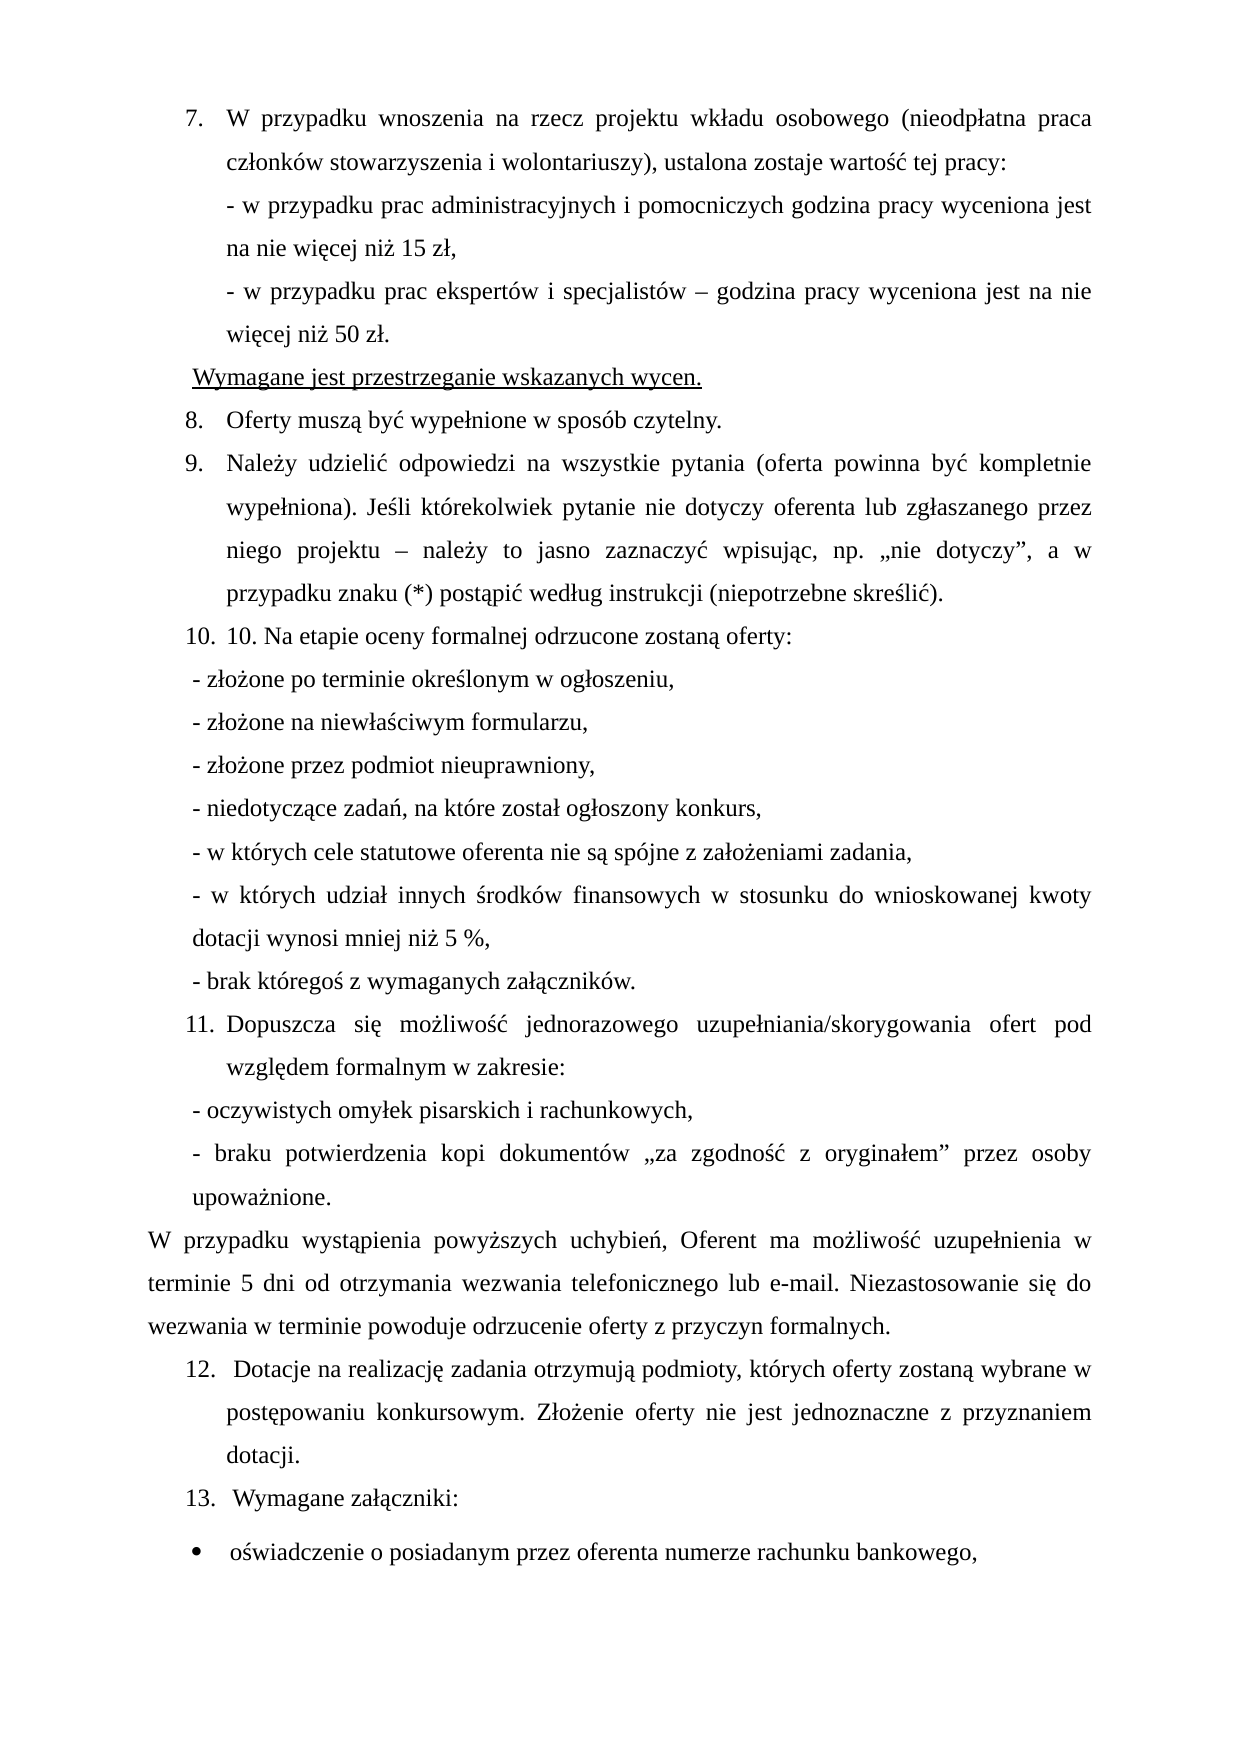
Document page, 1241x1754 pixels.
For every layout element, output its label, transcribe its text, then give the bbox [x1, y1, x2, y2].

list Oferty muszą być wypełnione w sposób czytelny. [185, 405, 1093, 434]
list W przypadku wnoszenia na rzecz projektu wkładu osobowego (nieodpłatna praca członków stowarzyszenia i wolontariuszy), ustalona zostaje wartość tej pracy: [185, 103, 1093, 175]
text W przypadku wystąpienia powyższych uchybień, Oferent ma możliwość uzupełnienia w terminie 5 dni od otrzymania wezwania telefonicznego lub e-mail. Niezastosowanie się do wezwania w terminie powoduje odrzucenie oferty z przyczyn formalnych. [148, 1225, 1093, 1340]
list - braku potwierdzenia kopi dokumentów „za zgodność z oryginałem” przez osoby upoważnione. [192, 1138, 1093, 1210]
list - w przypadku prac administracyjnych i pomocniczych godzina pracy wyceniona jest na nie więcej niż 15 zł, [185, 190, 1093, 262]
list - złożone po terminie określonym w ogłoszeniu, [192, 664, 1093, 693]
list - w których udział innych środków finansowych w stosunku do wnioskowanej kwoty dotacji wynosi mniej niż 5 %, [192, 880, 1093, 952]
list Dopuszcza się możliwość jednorazowego uzupełniania/skorygowania ofert pod względem formalnym w zakresie: [185, 1009, 1093, 1081]
list - oczywistych omyłek pisarskich i rachunkowych, [192, 1095, 1093, 1124]
list - brak któregoś z wymaganych załączników. [192, 966, 1093, 995]
list Dotacje na realizację zadania otrzymują podmioty, których oferty zostaną wybrane w postępowaniu konkursowym. Złożenie oferty nie jest jednoznaczne z przyznaniem dotacji. [185, 1354, 1093, 1469]
list - w których cele statutowe oferenta nie są spójne z założeniami zadania, [192, 837, 1093, 865]
list Wymagane załączniki: [185, 1483, 1093, 1512]
list - niedotyczące zadań, na które został ogłoszony konkurs, [192, 793, 1093, 822]
list Wymagane jest przestrzeganie wskazanych wycen. [192, 362, 1093, 391]
list oświadczenie o posiadanym przez oferenta numerze rachunku bankowego, [192, 1537, 1093, 1566]
list - złożone przez podmiot nieuprawniony, [192, 750, 1093, 779]
list - w przypadku prac ekspertów i specjalistów – godzina pracy wyceniona jest na nie więcej niż 50 zł. [185, 276, 1093, 348]
list Należy udzielić odpowiedzi na wszystkie pytania (oferta powinna być kompletnie wypełniona). Jeśli którekolwiek pytanie nie dotyczy oferenta lub zgłaszanego przez niego projektu – należy to jasno zaznaczyć wpisując, np. „nie dotyczy”, a w przypadku znaku (*) postąpić według instrukcji (niepotrzebne skreślić). [185, 448, 1093, 607]
list - złożone na niewłaściwym formularzu, [192, 707, 1093, 736]
list 10. Na etapie oceny formalnej odrzucone zostaną oferty: [185, 621, 1093, 650]
